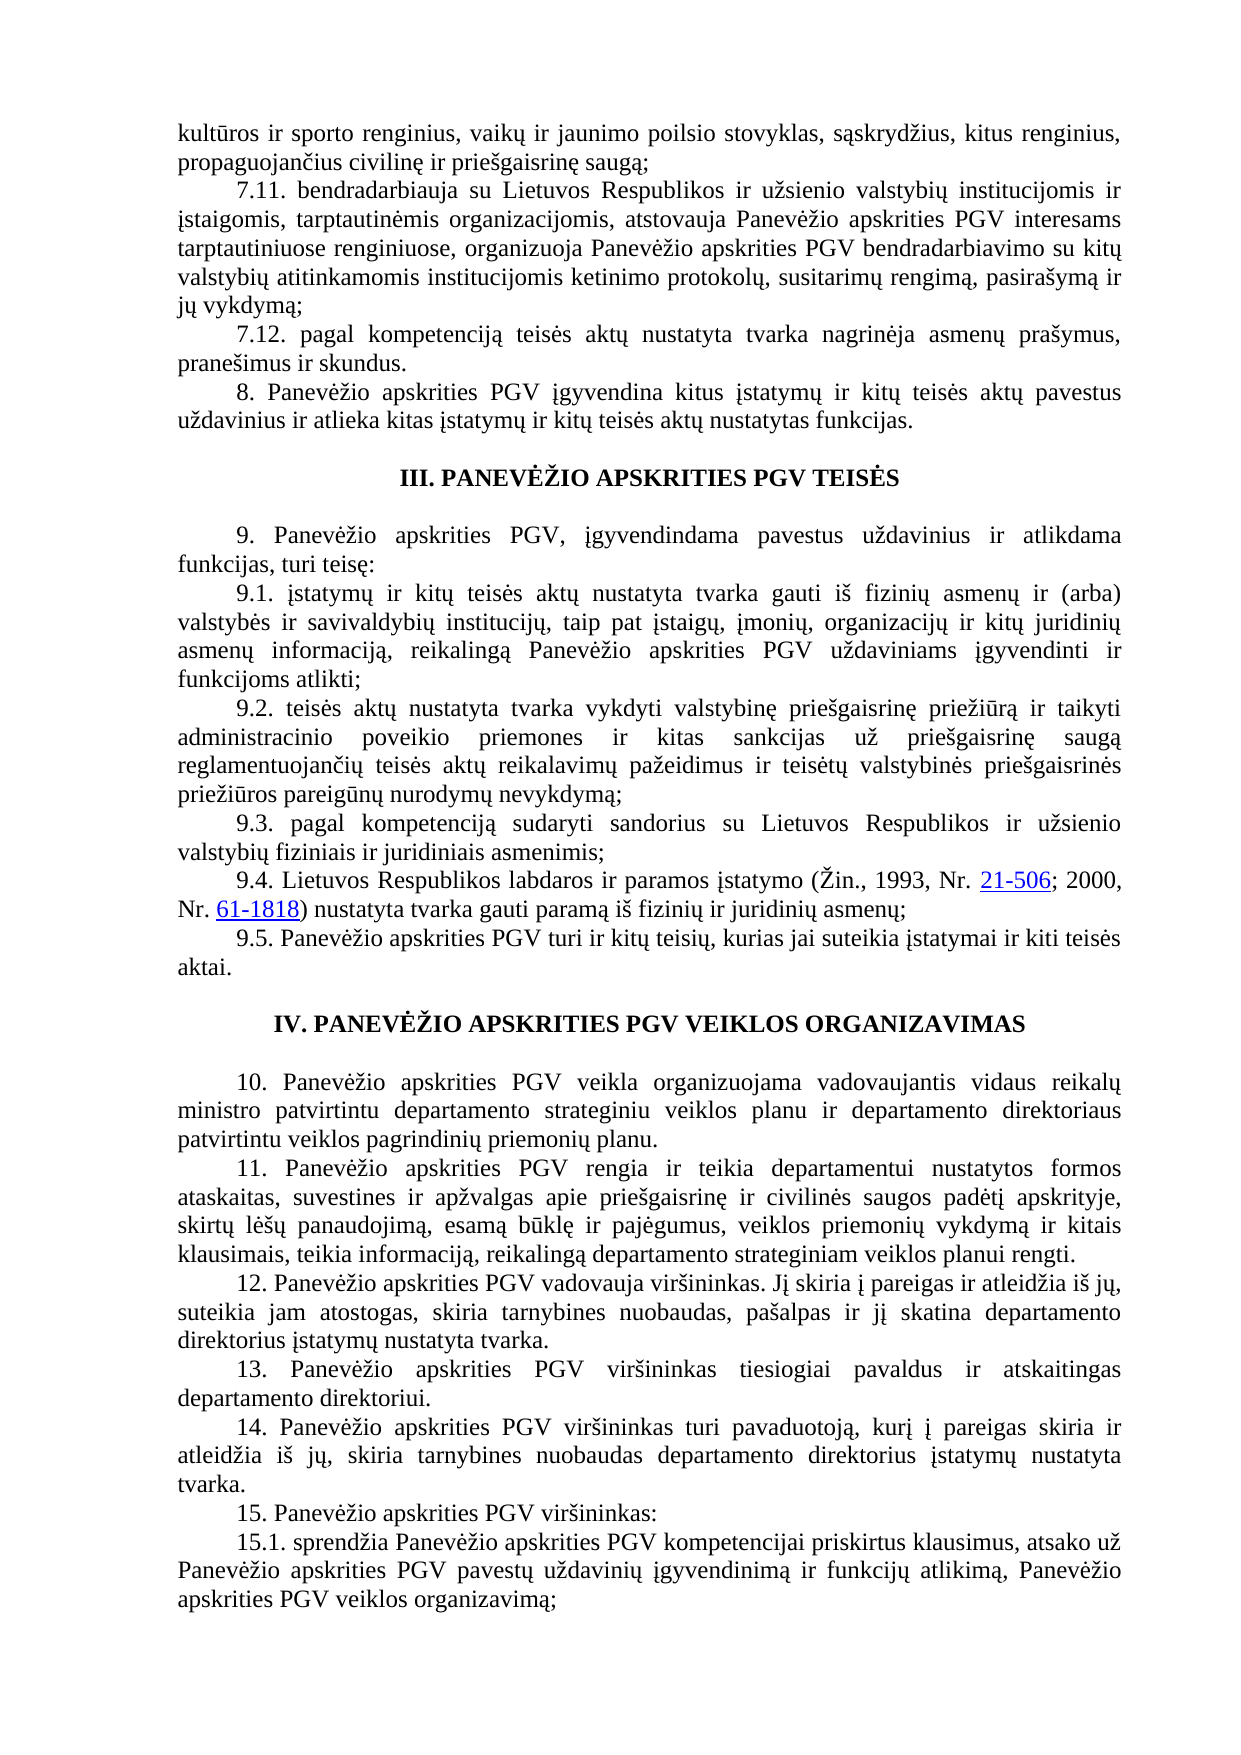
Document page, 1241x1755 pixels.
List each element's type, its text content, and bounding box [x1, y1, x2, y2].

text 13. Panevėžio apskrities PGV viršininkas tiesiogiai pavaldus ir atskaitingas departamento direktoriui. [177, 1354, 1122, 1412]
text 12. Panevėžio apskrities PGV vadovauja viršininkas. Jį skiria į pareigas ir atleidžia iš jų, suteikia jam atostogas, skiria tarnybines nuobaudas, pašalpas ir jį skatina departamento direktorius įstatymų nustatyta tvarka. [177, 1268, 1122, 1354]
text 7.12. pagal kompetenciją teisės aktų nustatyta tvarka nagrinėja asmenų prašymus, pranešimus ir skundus. [177, 319, 1122, 377]
text 9.4. Lietuvos Respublikos labdaros ir paramos įstatymo (Žin., 1993, Nr. 21-506; 2000, Nr. 61-1818) nustatyta tvarka gauti paramą iš fizinių ir juridinių asmenų; [177, 866, 1122, 923]
text 9.3. pagal kompetenciją sudaryti sandorius su Lietuvos Respublikos ir užsienio valstybių fiziniais ir juridiniais asmenimis; [177, 808, 1122, 866]
text kultūros ir sporto renginius, vaikų ir jaunimo poilsio stovyklas, sąskrydžius, kitus renginius, propaguojančius civilinę ir priešgaisrinę saugą; [177, 118, 1122, 176]
text 9. Panevėžio apskrities PGV, įgyvendindama pavestus uždavinius ir atlikdama funkcijas, turi teisę: [177, 521, 1122, 578]
text IV. PANEVĖŽIO APSKRITIES PGV VEIKLOS ORGANIZAVIMAS [177, 1009, 1122, 1038]
text 7.11. bendradarbiauja su Lietuvos Respublikos ir užsienio valstybių institucijomis ir įstaigomis, tarptautinėmis organizacijomis, atstovauja Panevėžio apskrities PGV interesams tarptautiniuose renginiuose, organizuoja Panevėžio apskrities PGV bendradarbiavimo su kitų valstybių atitinkamomis institucijomis ketinimo protokolų, susitarimų rengimą, pasirašymą ir jų vykdymą; [177, 176, 1122, 319]
text 8. Panevėžio apskrities PGV įgyvendina kitus įstatymų ir kitų teisės aktų pavestus uždavinius ir atlieka kitas įstatymų ir kitų teisės aktų nustatytas funkcijas. [177, 377, 1122, 434]
text 9.5. Panevėžio apskrities PGV turi ir kitų teisių, kurias jai suteikia įstatymai ir kiti teisės aktai. [177, 923, 1122, 981]
text 9.1. įstatymų ir kitų teisės aktų nustatyta tvarka gauti iš fizinių asmenų ir (arba) valstybės ir savivaldybių institucijų, taip pat įstaigų, įmonių, organizacijų ir kitų juridinių asmenų informaciją, reikalingą Panevėžio apskrities PGV uždaviniams įgyvendinti ir funkcijoms atlikti; [177, 578, 1122, 693]
text 15. Panevėžio apskrities PGV viršininkas: [177, 1498, 1122, 1527]
text III. PANEVĖŽIO APSKRITIES PGV TEISĖS [177, 463, 1122, 492]
text 9.2. teisės aktų nustatyta tvarka vykdyti valstybinę priešgaisrinę priežiūrą ir taikyti administracinio poveikio priemones ir kitas sankcijas už priešgaisrinę saugą reglamentuojančių teisės aktų reikalavimų pažeidimus ir teisėtų valstybinės priešgaisrinės priežiūros pareigūnų nurodymų nevykdymą; [177, 693, 1122, 808]
text 11. Panevėžio apskrities PGV rengia ir teikia departamentui nustatytos formos ataskaitas, suvestines ir apžvalgas apie priešgaisrinę ir civilinės saugos padėtį apskrityje, skirtų lėšų panaudojimą, esamą būklę ir pajėgumus, veiklos priemonių vykdymą ir kitais klausimais, teikia informaciją, reikalingą departamento strateginiam veiklos planui rengti. [177, 1153, 1122, 1268]
text 10. Panevėžio apskrities PGV veikla organizuojama vadovaujantis vidaus reikalų ministro patvirtintu departamento strateginiu veiklos planu ir departamento direktoriaus patvirtintu veiklos pagrindinių priemonių planu. [177, 1067, 1122, 1153]
text 14. Panevėžio apskrities PGV viršininkas turi pavaduotoją, kurį į pareigas skiria ir atleidžia iš jų, skiria tarnybines nuobaudas departamento direktorius įstatymų nustatyta tvarka. [177, 1412, 1122, 1498]
text 15.1. sprendžia Panevėžio apskrities PGV kompetencijai priskirtus klausimus, atsako už Panevėžio apskrities PGV pavestų uždavinių įgyvendinimą ir funkcijų atlikimą, Panevėžio apskrities PGV veiklos organizavimą; [177, 1527, 1122, 1613]
